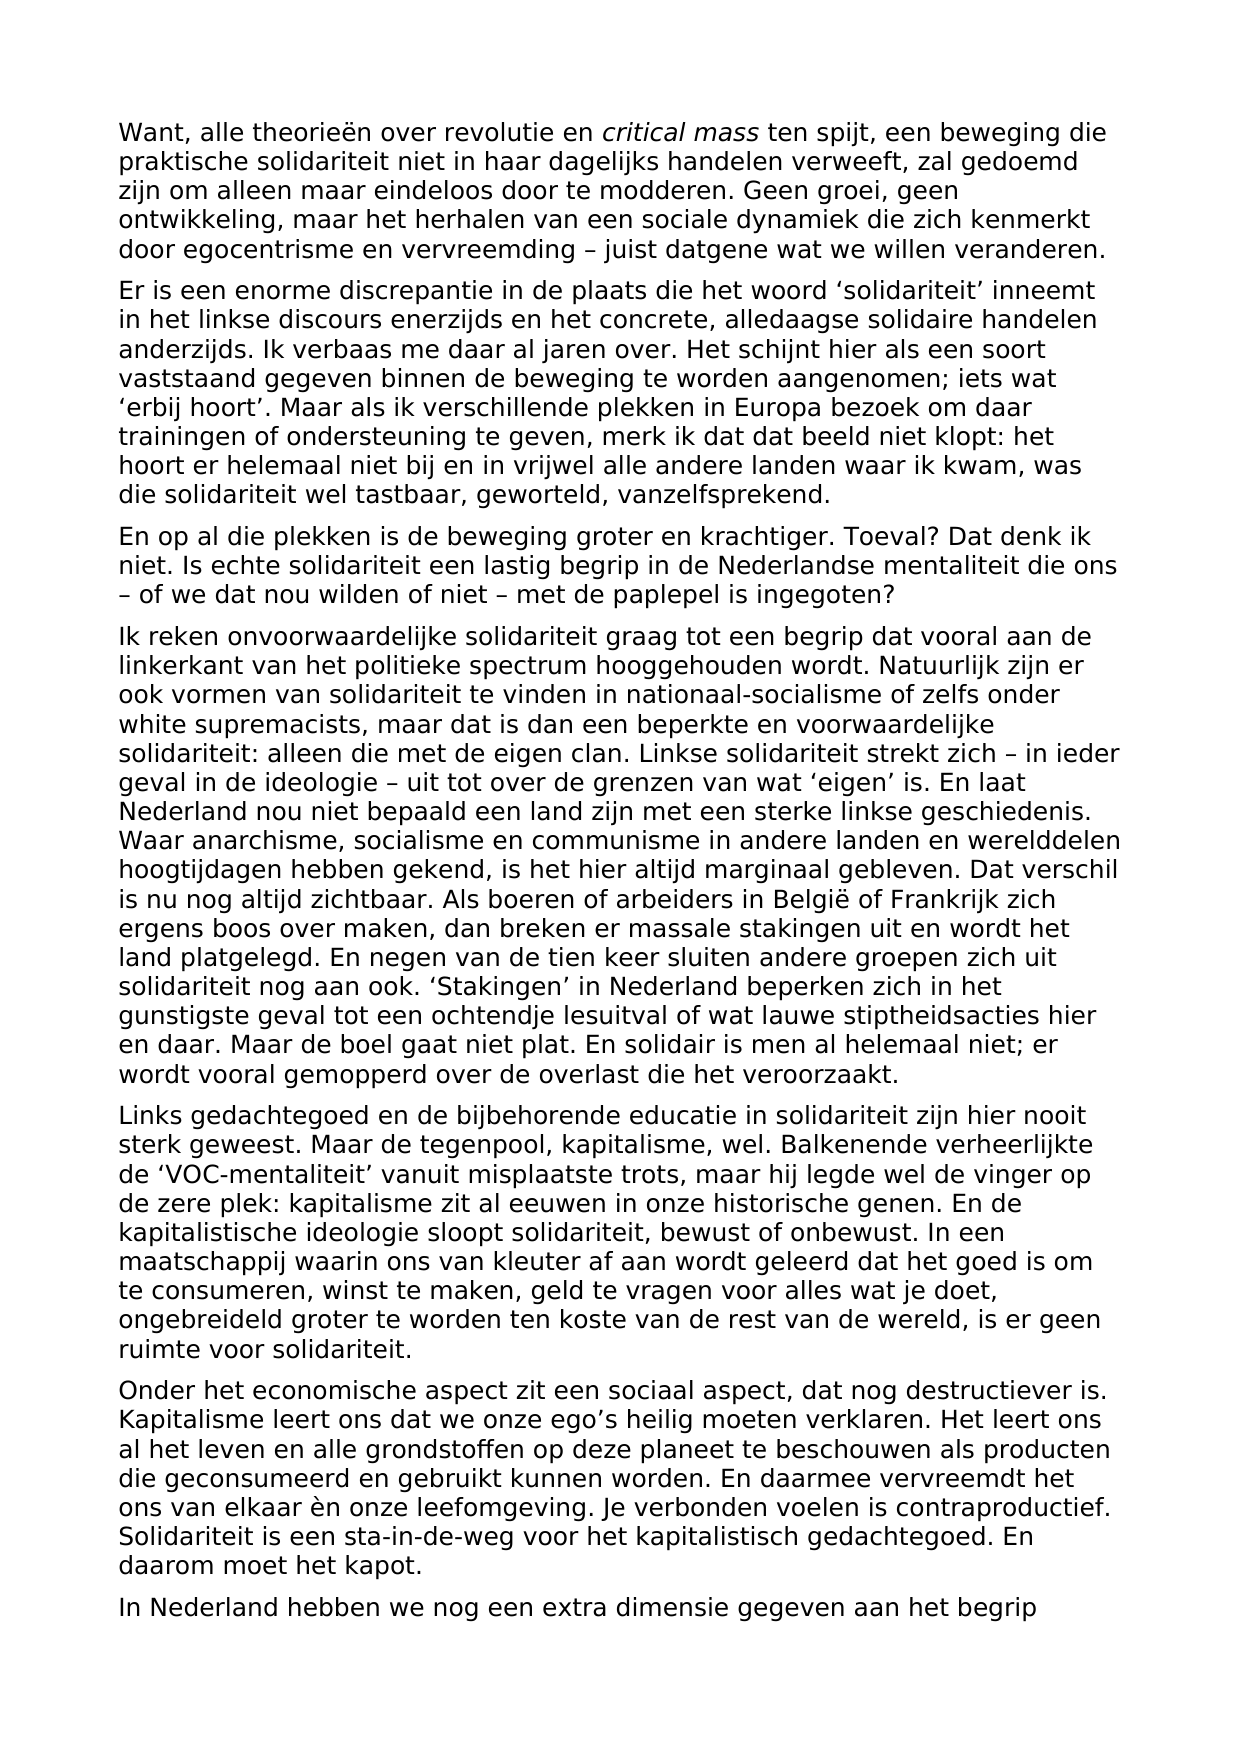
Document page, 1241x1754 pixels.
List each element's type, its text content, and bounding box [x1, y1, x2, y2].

text Want, alle theorieën over revolutie en critical mass ten spijt, een beweging die praktische solidariteit niet in haar dagelijks handelen verweeft, zal gedoemd zijn om alleen maar eindeloos door te modderen. Geen groei, geen ontwikkeling, maar het herhalen van een sociale dynamiek die zich kenmerkt door egocentrisme en vervreemding – juist datgene wat we willen veranderen. [118, 118, 1122, 264]
text Er is een enorme discrepantie in de plaats die het woord ‘solidariteit’ inneemt in het linkse discours enerzijds en het concrete, alledaagse solidaire handelen anderzijds. Ik verbaas me daar al jaren over. Het schijnt hier als een soort vaststaand gegeven binnen de beweging te worden aangenomen; iets wat ‘erbij hoort’. Maar als ik verschillende plekken in Europa bezoek om daar trainingen of ondersteuning te geven, merk ik dat dat beeld niet klopt: het hoort er helemaal niet bij en in vrijwel alle andere landen waar ik kwam, was die solidariteit wel tastbaar, geworteld, vanzelfsprekend. [118, 276, 1122, 510]
text Links gedachtegoed en de bijbehorende educatie in solidariteit zijn hier nooit sterk geweest. Maar de tegenpool, kapitalisme, wel. Balkenende verheerlijkte de ‘VOC-mentaliteit’ vanuit misplaatste trots, maar hij legde wel de vinger op de zere plek: kapitalisme zit al eeuwen in onze historische genen. En de kapitalistische ideologie sloopt solidariteit, bewust of onbewust. In een maatschappij waarin ons van kleuter af aan wordt geleerd dat het goed is om te consumeren, winst te maken, geld te vragen voor alles wat je doet, ongebreideld groter te worden ten koste van de rest van de wereld, is er geen ruimte voor solidariteit. [118, 1101, 1122, 1364]
text In Nederland hebben we nog een extra dimensie gegeven aan het begrip [118, 1593, 1122, 1622]
text Onder het economische aspect zit een sociaal aspect, dat nog destructiever is. Kapitalisme leert ons dat we onze ego’s heilig moeten verklaren. Het leert ons al het leven en alle grondstoffen op deze planeet te beschouwen als producten die geconsumeerd en gebruikt kunnen worden. En daarmee vervreemdt het ons van elkaar èn onze leefomgeving. Je verbonden voelen is contraproductief. Solidariteit is een sta-in-de-weg voor het kapitalistisch gedachtegoed. En daarom moet het kapot. [118, 1376, 1122, 1581]
text En op al die plekken is de beweging groter en krachtiger. Toeval? Dat denk ik niet. Is echte solidariteit een lastig begrip in de Nederlandse mentaliteit die ons – of we dat nou wilden of niet – met de paplepel is ingegoten? [118, 522, 1122, 610]
text Ik reken onvoorwaardelijke solidariteit graag tot een begrip dat vooral aan de linkerkant van het politieke spectrum hooggehouden wordt. Natuurlijk zijn er ook vormen van solidariteit te vinden in nationaal-socialisme of zelfs onder white supremacists, maar dat is dan een beperkte en voorwaardelijke solidariteit: alleen die met de eigen clan. Linkse solidariteit strekt zich – in ieder geval in de ideologie – uit tot over de grenzen van wat ‘eigen’ is. En laat Nederland nou niet bepaald een land zijn met een sterke linkse geschiedenis. Waar anarchisme, socialisme en communisme in andere landen en werelddelen hoogtijdagen hebben gekend, is het hier altijd marginaal gebleven. Dat verschil is nu nog altijd zichtbaar. Als boeren of arbeiders in België of Frankrijk zich ergens boos over maken, dan breken er massale stakingen uit en wordt het land platgelegd. En negen van de tien keer sluiten andere groepen zich uit solidariteit nog aan ook. ‘Stakingen’ in Nederland beperken zich in het gunstigste geval tot een ochtendje lesuitval of wat lauwe stiptheidsacties hier en daar. Maar de boel gaat niet plat. En solidair is men al helemaal niet; er wordt vooral gemopperd over de overlast die het veroorzaakt. [118, 622, 1122, 1089]
